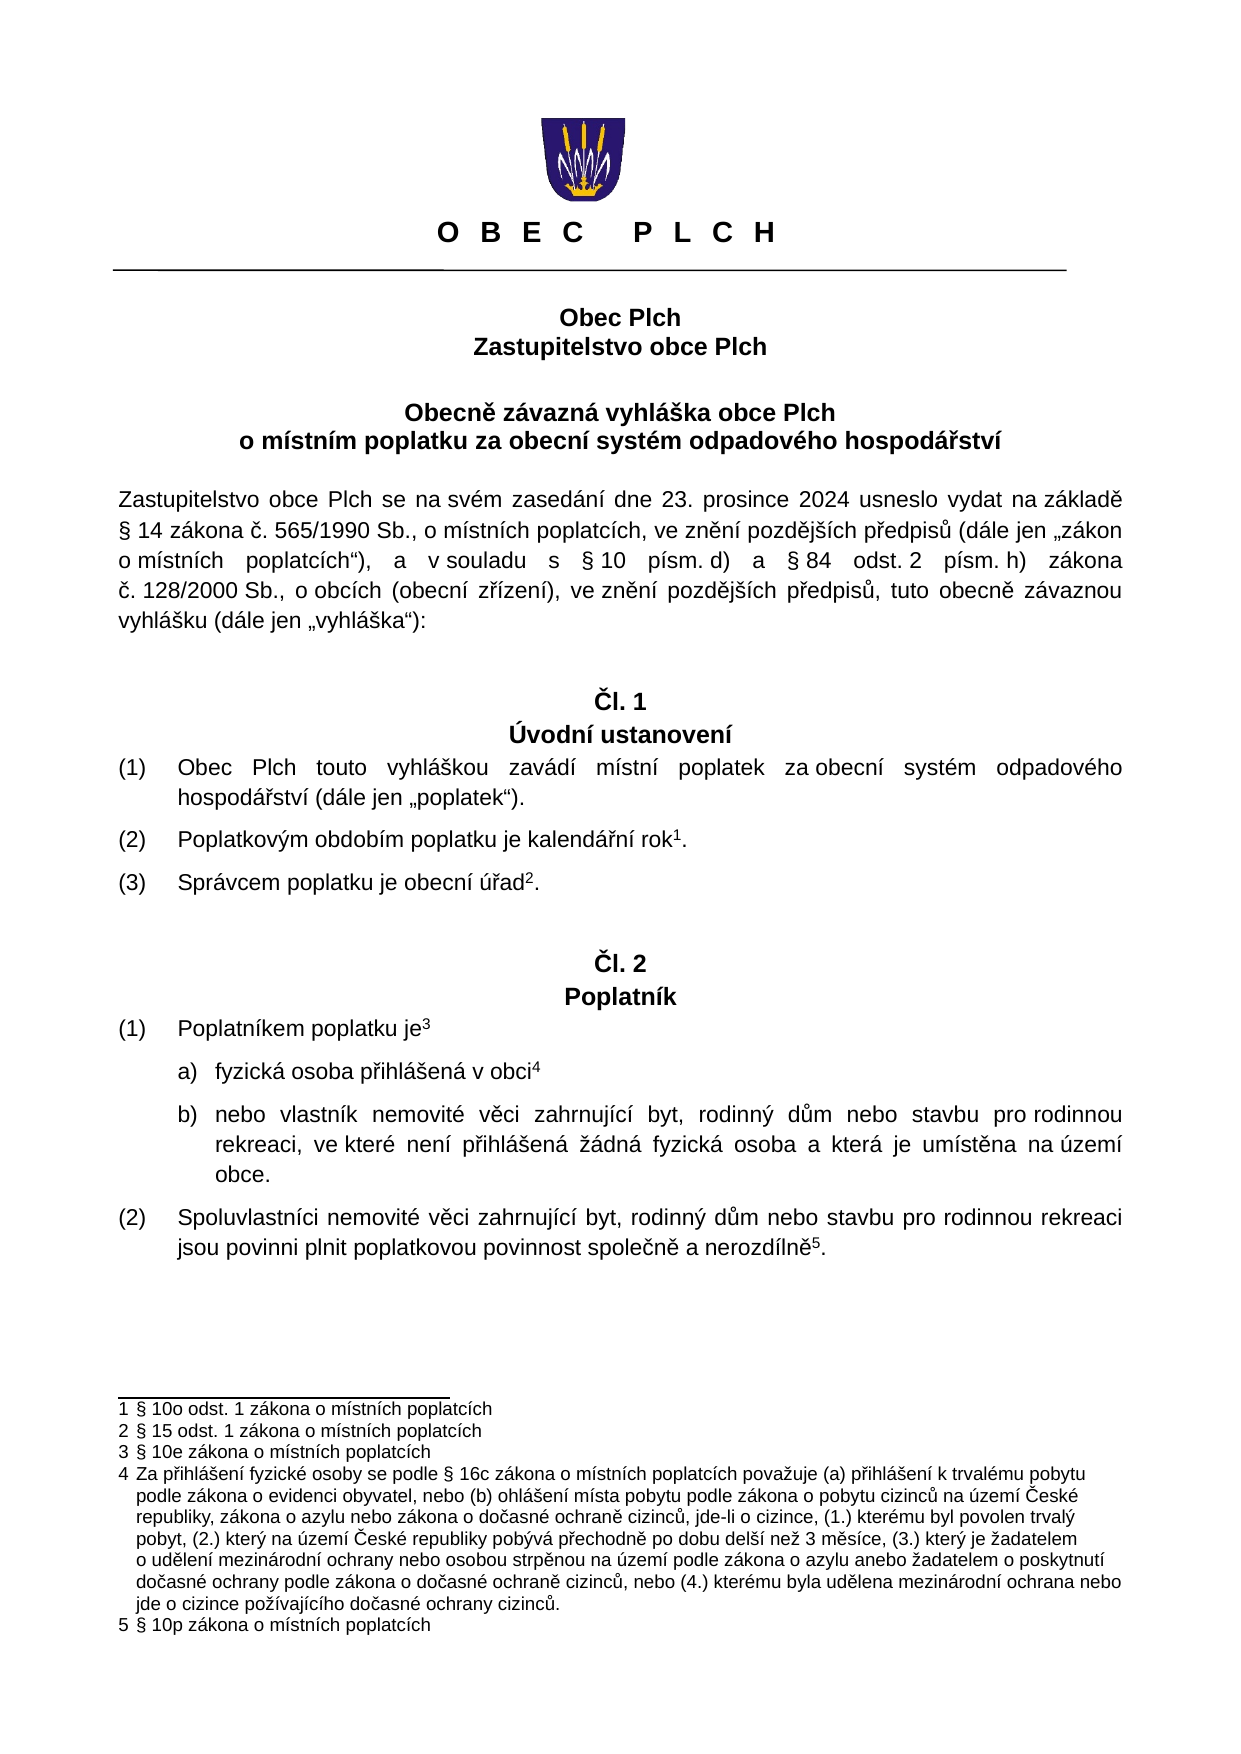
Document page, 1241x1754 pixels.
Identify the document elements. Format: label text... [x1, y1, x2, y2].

subtitle Čl. 2 Poplatník [118, 949, 1122, 1011]
list Obec Plch touto vyhláškou zavádí místní poplatek za obecní systém odpadového hospodářství (dále jen „poplatek“). [118, 753, 1122, 810]
subtitle Čl. 1 Úvodní ustanovení [118, 687, 1122, 749]
list § 10o odst. 1 zákona o místních poplatcích [118, 1398, 1122, 1420]
list § 10p zákona o místních poplatcích [118, 1614, 1122, 1635]
text OBEC PLCH [118, 216, 1122, 249]
text Obec Plch Zastupitelstvo obce Plch [118, 303, 1122, 360]
list Spoluvlastníci nemovité věci zahrnující byt, rodinný dům nebo stavbu pro rodinnou rekreaci jsou povinni plnit poplatkovou povinnost společně a nerozdílně. [118, 1204, 1122, 1260]
subtitle Obecně závazná vyhláška obce Plch o místním poplatku za obecní systém odpadového hospodářství [118, 398, 1122, 455]
text Zastupitelstvo obce Plch se na svém zasedání dne 23. prosince 2024 usneslo vydat na základě § 14 zákona č. 565/1990 Sb., o místních poplatcích, ve znění pozdějších předpisů (dále jen „zákon o místních poplatcích“), a v souladu s § 10 písm. d) a § 84 odst. 2 písm. h) zákona č. 128/2000 Sb., o obcích (obecní zřízení), ve znění pozdějších předpisů, tuto obecně závaznou vyhlášku (dále jen „vyhláška“): [118, 486, 1122, 633]
list Správcem poplatku je obecní úřad. [118, 869, 1122, 895]
list nebo vlastník nemovité věci zahrnující byt, rodinný dům nebo stavbu pro rodinnou rekreaci, ve které není přihlášená žádná fyzická osoba a která je umístěna na území obce. [177, 1101, 1122, 1187]
list Za přihlášení fyzické osoby se podle § 16c zákona o místních poplatcích považuje (a) přihlášení k trvalému pobytu podle zákona o evidenci obyvatel, nebo (b) ohlášení místa pobytu podle zákona o pobytu cizinců na území České republiky, zákona o azylu nebo zákona o dočasné ochraně cizinců, jde-li o cizince, (1.) kterému byl povolen trvalý pobyt, (2.) který na území České republiky pobývá přechodně po dobu delší než 3 měsíce, (3.) který je žadatelem o udělení mezinárodní ochrany nebo osobou strpěnou na území podle zákona o azylu anebo žadatelem o poskytnutí dočasné ochrany podle zákona o dočasné ochraně cizinců, nebo (4.) kterému byla udělena mezinárodní ochrana nebo jde o cizince požívajícího dočasné ochrany cizinců. [118, 1463, 1122, 1614]
list § 15 odst. 1 zákona o místních poplatcích [118, 1420, 1122, 1441]
list Poplatníkem poplatku je [118, 1015, 1122, 1042]
list fyzická osoba přihlášená v obci [177, 1058, 1122, 1084]
list Poplatkovým obdobím poplatku je kalendářní rok. [118, 826, 1122, 853]
list § 10e zákona o místních poplatcích [118, 1441, 1122, 1463]
